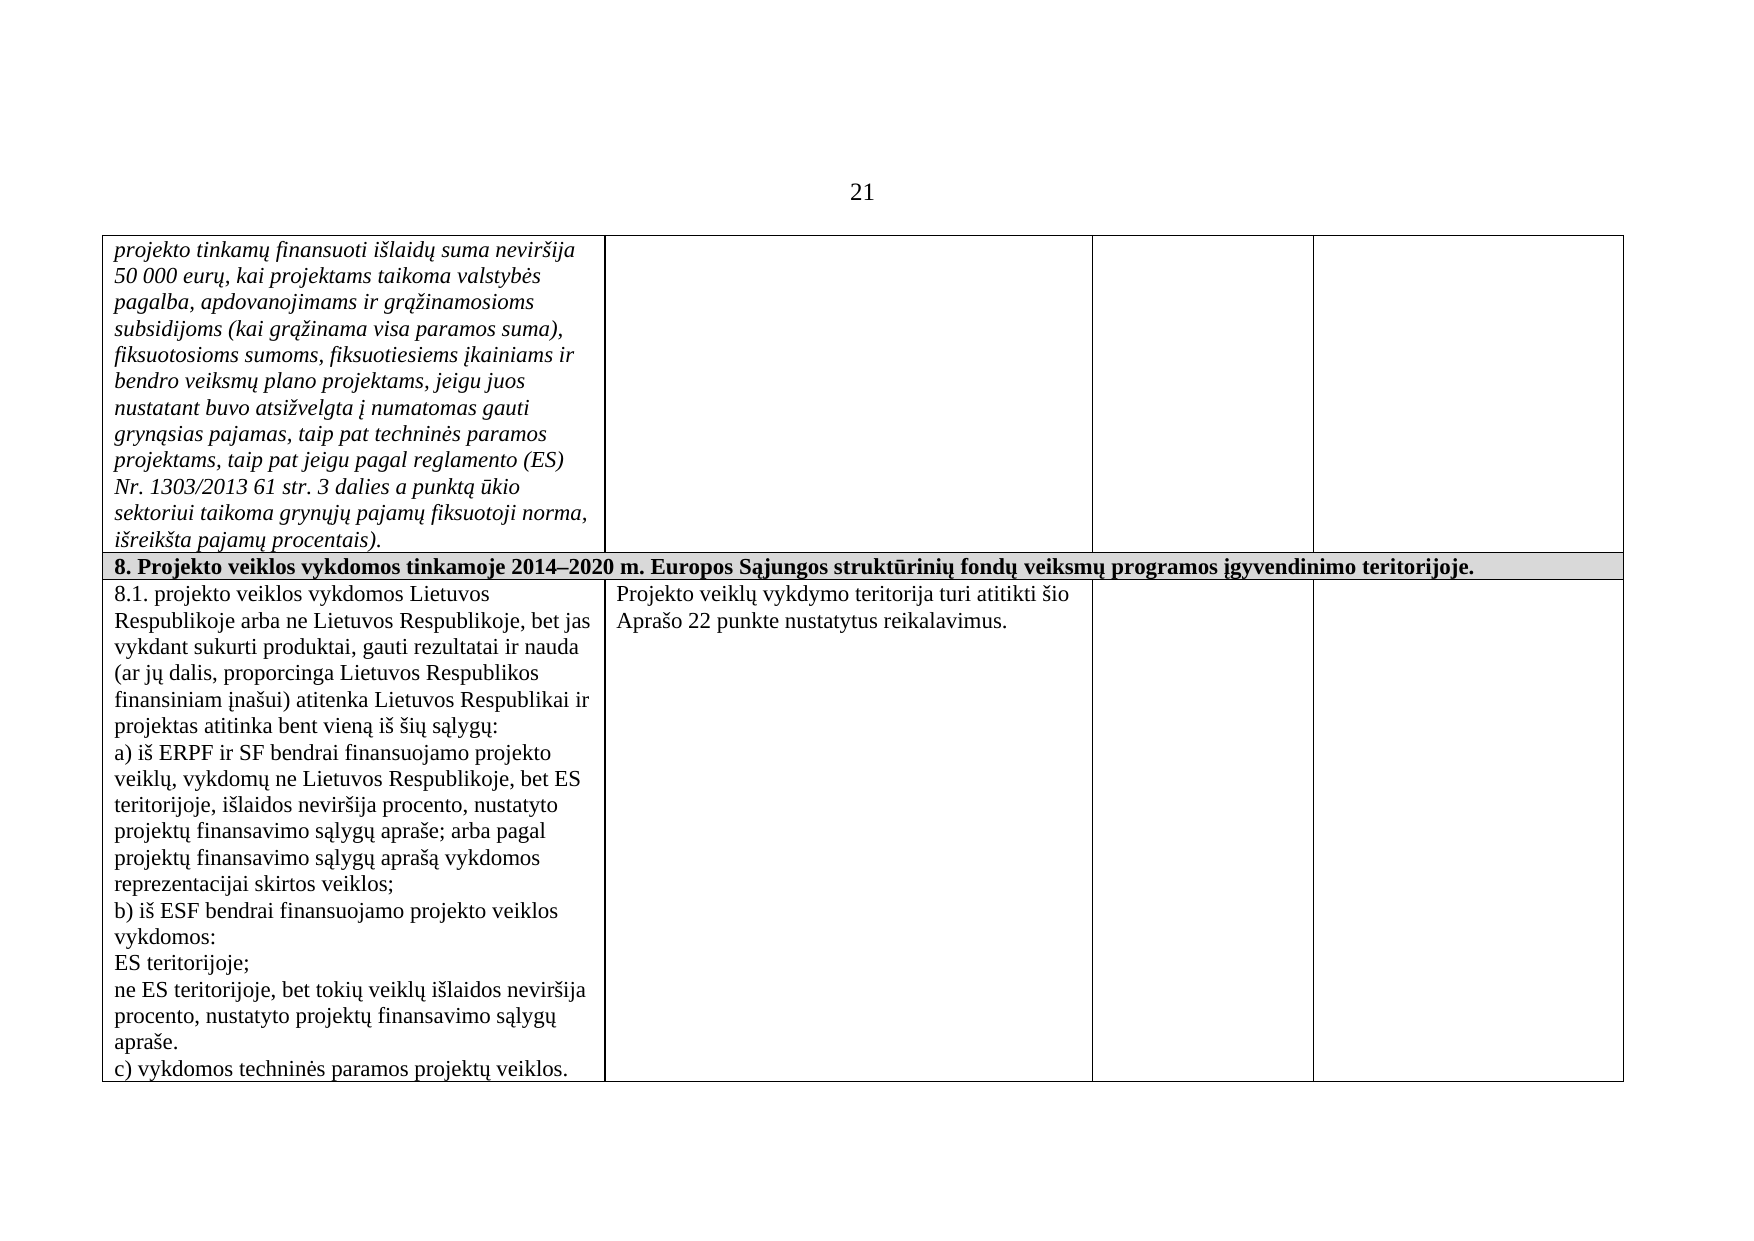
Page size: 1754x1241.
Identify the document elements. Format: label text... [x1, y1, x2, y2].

table_cell [1093, 580, 1313, 1081]
table_cell [1093, 236, 1313, 552]
table_cell 8. Projekto veiklos vykdomos tinkamoje 2014–2020 m. Europos Sąjungos struktūrinių fondų veiksmų programos įgyvendinimo teritorijoje. [103, 553, 1623, 579]
table_cell [1314, 236, 1623, 552]
table_cell Projekto veiklų vykdymo teritorija turi atitikti šio Aprašo 22 punkte nustatytus reikalavimus. [606, 580, 1092, 1081]
table_cell 8.1. projekto veiklos vykdomos Lietuvos Respublikoje arba ne Lietuvos Respublikoje, bet jas vykdant sukurti produktai, gauti rezultatai ir nauda (ar jų dalis, proporcinga Lietuvos Respublikos finansiniam įnašui) atitenka Lietuvos Respublikai ir projektas atitinka bent vieną iš šių sąlygų: a) iš ERPF ir SF bendrai finansuojamo projekto veiklų, vykdomų ne Lietuvos Respublikoje, bet ES teritorijoje, išlaidos neviršija procento, nustatyto projektų finansavimo sąlygų apraše; arba pagal projektų finansavimo sąlygų aprašą vykdomos reprezentacijai skirtos veiklos; b) iš ESF bendrai finansuojamo projekto veiklos vykdomos: ES teritorijoje; ne ES teritorijoje, bet tokių veiklų išlaidos neviršija procento, nustatyto projektų finansavimo sąlygų apraše. c) vykdomos techninės paramos projektų veiklos. [103, 580, 604, 1081]
table_cell projekto tinkamų finansuoti išlaidų suma neviršija 50 000 eurų, kai projektams taikoma valstybės pagalba, apdovanojimams ir grąžinamosioms subsidijoms (kai grąžinama visa paramos suma), fiksuotosioms sumoms, fiksuotiesiems įkainiams ir bendro veiksmų plano projektams, jeigu juos nustatant buvo atsižvelgta į numatomas gauti grynąsias pajamas, taip pat techninės paramos projektams, taip pat jeigu pagal reglamento (ES) Nr. 1303/2013 61 str. 3 dalies a punktą ūkio sektoriui taikoma grynųjų pajamų fiksuotoji norma, išreikšta pajamų procentais). [103, 236, 604, 552]
table_cell [1314, 580, 1623, 1081]
table_cell [606, 236, 1092, 552]
